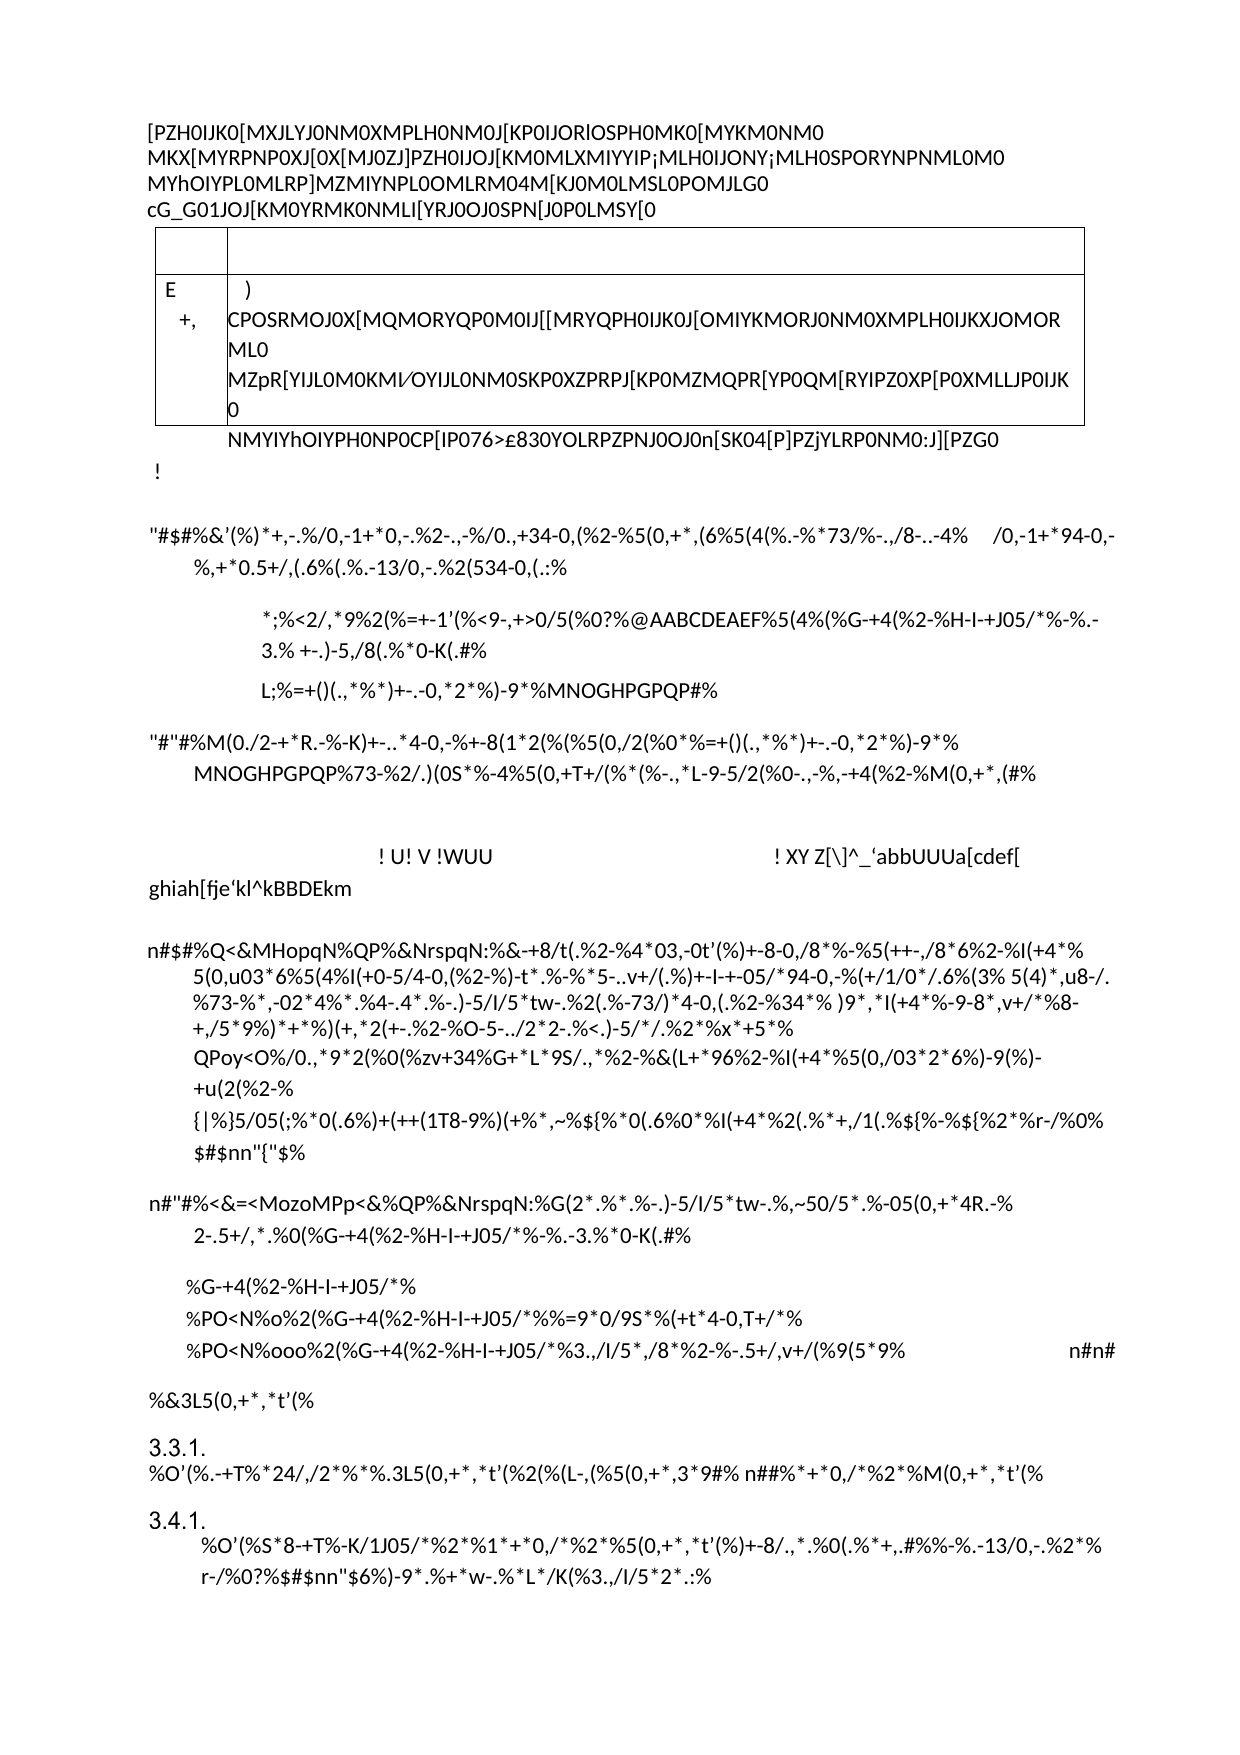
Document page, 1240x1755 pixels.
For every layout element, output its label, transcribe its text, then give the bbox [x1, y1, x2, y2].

table_header [228, 228, 1084, 274]
text [PZH0IJK0[MXJLYJ0NM0XMPLH0NM0J[KP0IJORlOSPH0MK0[MYKM0NM0 MKX[MYRPNP0XJ[0X[MJ0ZJ]PZH0IJOJ[KM0MLXMIYYIP¡MLH0IJONY¡MLH0SPORYNPNML0M0 MYhOIYPL0MLRP]MZMIYNPL0OMLRM04M[KJ0M0LMSL0POMJLG0 cG_G01JOJ[KM0YRMK0NMLI[YRJ0OJ0SPN[J0P0LMSY[0 [147, 119, 1116, 223]
text ! U! V !WUU ! XY Z[\]^_‘abbUUUa[cdef[ [148, 842, 1151, 870]
table_cell E [156, 275, 227, 305]
text %PO<N%o%2(%G-+4(%2-%H-I-+J05/*%%=9*0/9S*%(+t*4-0,T+/*% [186, 1304, 1116, 1332]
text "#$#%&’(%)*+,-.%/0,-1+*0,-.%2-.,-%/0.,+34-0,(%2-%5(0,+*,(6%5(4(%.-%*73/%-.,/8-..-4% /0,-1+*94-0,-%,+*0.5+/,(.6%(.%.-13/0,-.%2(534-0,(.:% [148, 521, 1116, 581]
text L;%=+()(.,*%*)+-.-0,*2*%)-9*%MNOGHPGPQP#% [261, 676, 1116, 704]
text 2-.5+/,*.%0(%G-+4(%2-%H-I-+J05/*%-%.-3.%*0-K(.#% [193, 1221, 1116, 1249]
text ! [148, 457, 1116, 485]
text %G-+4(%2-%H-I-+J05/*% [186, 1272, 1116, 1300]
text %O’(%.-+T%*24/,/2*%*%.3L5(0,+*,*t’(%2(%(L-,(%5(0,+*,3*9#% n##%*+*0,/*%2*%M(0,+*,*t’(% [148, 1459, 1116, 1487]
text QPoy<O%/0.,*9*2(%0(%zv+34%G+*L*9S/.,*%2-%&(L+*96%2-%I(+4*%5(0,/03*2*6%)-9(%)-+u(2(%2-% [193, 1043, 1116, 1102]
text ghiah[fje‘kl^kBBDEkm [148, 874, 1116, 902]
text {|%}5/05(;%*0(.6%)+(++(1T8-9%)(+%*,~%${%*0(.6%0*%I(+4*%2(.%*+,/1(.%${%-%${%2*%r-/%0% [193, 1106, 1116, 1134]
text %O’(%S*8-+T%-K/1J05/*%2*%1*+*0,/*%2*%5(0,+*,*t’(%)+-8/.,*.%0(.%*+,.#%%-%.-13/0,-.%2*% r-/%0?%$#$nn"$6%)-9*.%+*w-.%*L*/K(%3.,/I/5*2*.:% [201, 1531, 1116, 1590]
text "#"#%M(0./2-+*R.-%-K)+-..*4-0,-%+-8(1*2(%(%5(0,/2(%0*%=+()(.,*%*)+-.-0,*2*%)-9*% [148, 728, 1116, 756]
table_cell CPOSRMOJ0X[MQMORYQP0M0IJ[[MRYQPH0IJK0J[OMIYKMORJ0NM0XMPLH0IJKXJOMORML0 MZpR[YIJL0M0KMI⁄OYIJL0NM0SKP0XZPRPJ[KP0MZMQPR[YP0QM[RYIPZ0XP[P0XMLLJP0IJK0 [228, 305, 1084, 424]
table_header [156, 228, 227, 274]
table_cell ) [228, 275, 1084, 305]
text MNOGHPGPQP%73-%2/.)(0S*%-4%5(0,+T+/(%*(%-.,*L-9-5/2(%0-.,-%,-+4(%2-%M(0,+*,(#% [193, 759, 1116, 787]
table_cell +, [156, 305, 227, 424]
text NMYIYhOIYPH0NP0CP[IP076>£830YOLRPZPNJ0OJ0n[SK04[P]PZjYLRP0NM0:J][PZG0 [227, 426, 1116, 454]
text $#$nn"{"$% [193, 1138, 1116, 1166]
text %PO<N%ooo%2(%G-+4(%2-%H-I-+J05/*%3.,/I/5*,/8*%2-%-.5+/,v+/(%9(5*9% n#n#%&3L5(0,+*,*t’(% [148, 1336, 1116, 1415]
text n#$#%Q<&MHopqN%QP%&NrspqN:%&-+8/t(.%2-%4*03,-0t’(%)+-8-0,/8*%-%5(++-,/8*6%2-%I(+4*% 5(0,u03*6%5(4%I(+0-5/4-0,(%2-%)-t*.%-%*5-..v+/(.%)+-I-+-05/*94-0,-%(+/1/0*/.6%(3% 5(4)*,u8-/.%73-%*,-02*4%*.%4-.4*.%-.)-5/I/5*tw-.%2(.%-73/)*4-0,(.%2-%34*% )9*,*I(+4*%-9-8*,v+/*%8-+,/5*9%)*+*%)(+,*2(+-.%2-%O-5-../2*2-.%<.)-5/*/.%2*%x*+5*% [147, 938, 1116, 1042]
text n#"#%<&=<MozoMPp<&%QP%&NrspqN:%G(2*.%*.%-.)-5/I/5*tw-.%,~50/5*.%-05(0,+*4R.-% [148, 1189, 1116, 1217]
text *;%<2/,*9%2(%=+-1’(%<9-,+>0/5(%0?%@AABCDEAEF%5(4%(%G-+4(%2-%H-I-+J05/*%-%.-3.% +-.)-5,/8(.%*0-K(.#% [261, 605, 1116, 664]
